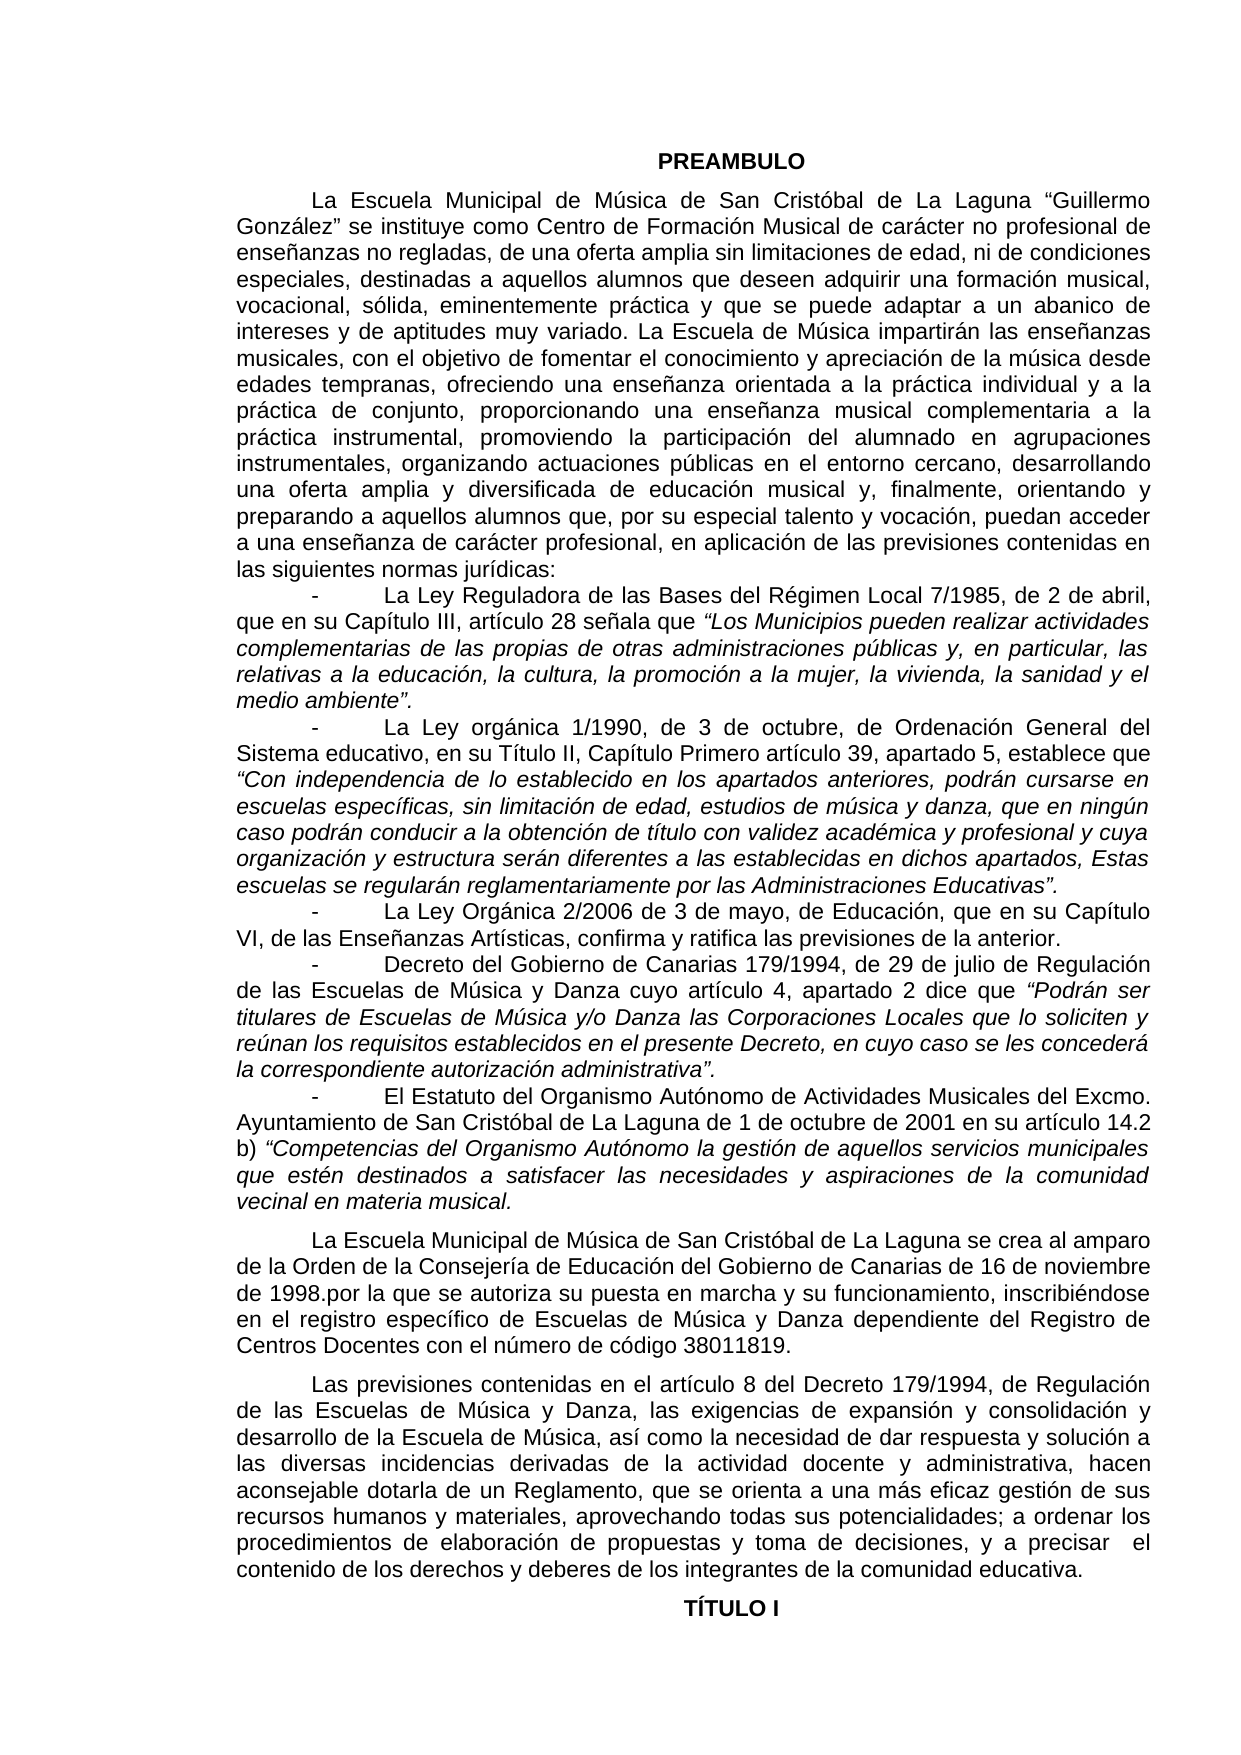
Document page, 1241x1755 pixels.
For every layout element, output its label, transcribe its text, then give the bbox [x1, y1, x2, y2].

text La Escuela Municipal de Música de San Cristóbal de La Laguna “Guillermo González” se instituye como Centro de Formación Musical de carácter no profesional de enseñanzas no regladas, de una oferta amplia sin limitaciones de edad, ni de condiciones especiales, destinadas a aquellos alumnos que deseen adquirir una formación musical, vocacional, sólida, eminentemente práctica y que se puede adaptar a un abanico de intereses y de aptitudes muy variado. La Escuela de Música impartirán las enseñanzas musicales, con el objetivo de fomentar el conocimiento y apreciación de la música desde edades tempranas, ofreciendo una enseñanza orientada a la práctica individual y a la práctica de conjunto, proporcionando una enseñanza musical complementaria a la práctica instrumental, promoviendo la participación del alumnado en agrupaciones instrumentales, organizando actuaciones públicas en el entorno cercano, desarrollando una oferta amplia y diversificada de educación musical y, finalmente, orientando y preparando a aquellos alumnos que, por su especial talento y vocación, puedan acceder a una enseñanza de carácter profesional, en aplicación de las previsiones contenidas en las siguientes normas jurídicas: [236, 187, 1152, 582]
text Las previsiones contenidas en el artículo 8 del Decreto 179/1994, de Regulación de las Escuelas de Música y Danza, las exigencias de expansión y consolidación y desarrollo de la Escuela de Música, así como la necesidad de dar respuesta y solución a las diversas incidencias derivadas de la actividad docente y administrativa, hacen aconsejable dotarla de un Reglamento, que se orienta a una más eficaz gestión de sus recursos humanos y materiales, aprovechando todas sus potencialidades; a ordenar los procedimientos de elaboración de propuestas y toma de decisiones, y a precisar el contenido de los derechos y deberes de los integrantes de la comunidad educativa. [236, 1371, 1152, 1582]
text PREAMBULO [236, 148, 1152, 174]
list La Ley Orgánica 2/2006 de 3 de mayo, de Educación, que en su Capítulo VI, de las Enseñanzas Artísticas, confirma y ratifica las previsiones de la anterior. [236, 898, 1152, 951]
list El Estatuto del Organismo Autónomo de Actividades Musicales del Excmo. Ayuntamiento de San Cristóbal de La Laguna de 1 de octubre de 2001 en su artículo 14.2 b) “Competencias del Organismo Autónomo la gestión de aquellos servicios municipales que estén destinados a satisfacer las necesidades y aspiraciones de la comunidad vecinal en materia musical. [236, 1083, 1152, 1214]
text La Escuela Municipal de Música de San Cristóbal de La Laguna se crea al amparo de la Orden de la Consejería de Educación del Gobierno de Canarias de 16 de noviembre de 1998.por la que se autoriza su puesta en marcha y su funcionamiento, inscribiéndose en el registro específico de Escuelas de Música y Danza dependiente del Registro de Centros Docentes con el número de código 38011819. [236, 1227, 1152, 1359]
list Decreto del Gobierno de Canarias 179/1994, de 29 de julio de Regulación de las Escuelas de Música y Danza cuyo artículo 4, apartado 2 dice que “Podrán ser titulares de Escuelas de Música y/o Danza las Corporaciones Locales que lo soliciten y reúnan los requisitos establecidos en el presente Decreto, en cuyo caso se les concederá la correspondiente autorización administrativa”. [236, 951, 1152, 1083]
list La Ley orgánica 1/1990, de 3 de octubre, de Ordenación General del Sistema educativo, en su Título II, Capítulo Primero artículo 39, apartado 5, establece que “Con independencia de lo establecido en los apartados anteriores, podrán cursarse en escuelas específicas, sin limitación de edad, estudios de música y danza, que en ningún caso podrán conducir a la obtención de título con validez académica y profesional y cuya organización y estructura serán diferentes a las establecidas en dichos apartados, Estas escuelas se regularán reglamentariamente por las Administraciones Educativas”. [236, 714, 1152, 898]
list La Ley Reguladora de las Bases del Régimen Local 7/1985, de 2 de abril, que en su Capítulo III, artículo 28 señala que “Los Municipios pueden realizar actividades complementarias de las propias de otras administraciones públicas y, en particular, las relativas a la educación, la cultura, la promoción a la mujer, la vivienda, la sanidad y el medio ambiente”. [236, 582, 1152, 714]
subtitle TÍTULO I [236, 1594, 1152, 1621]
